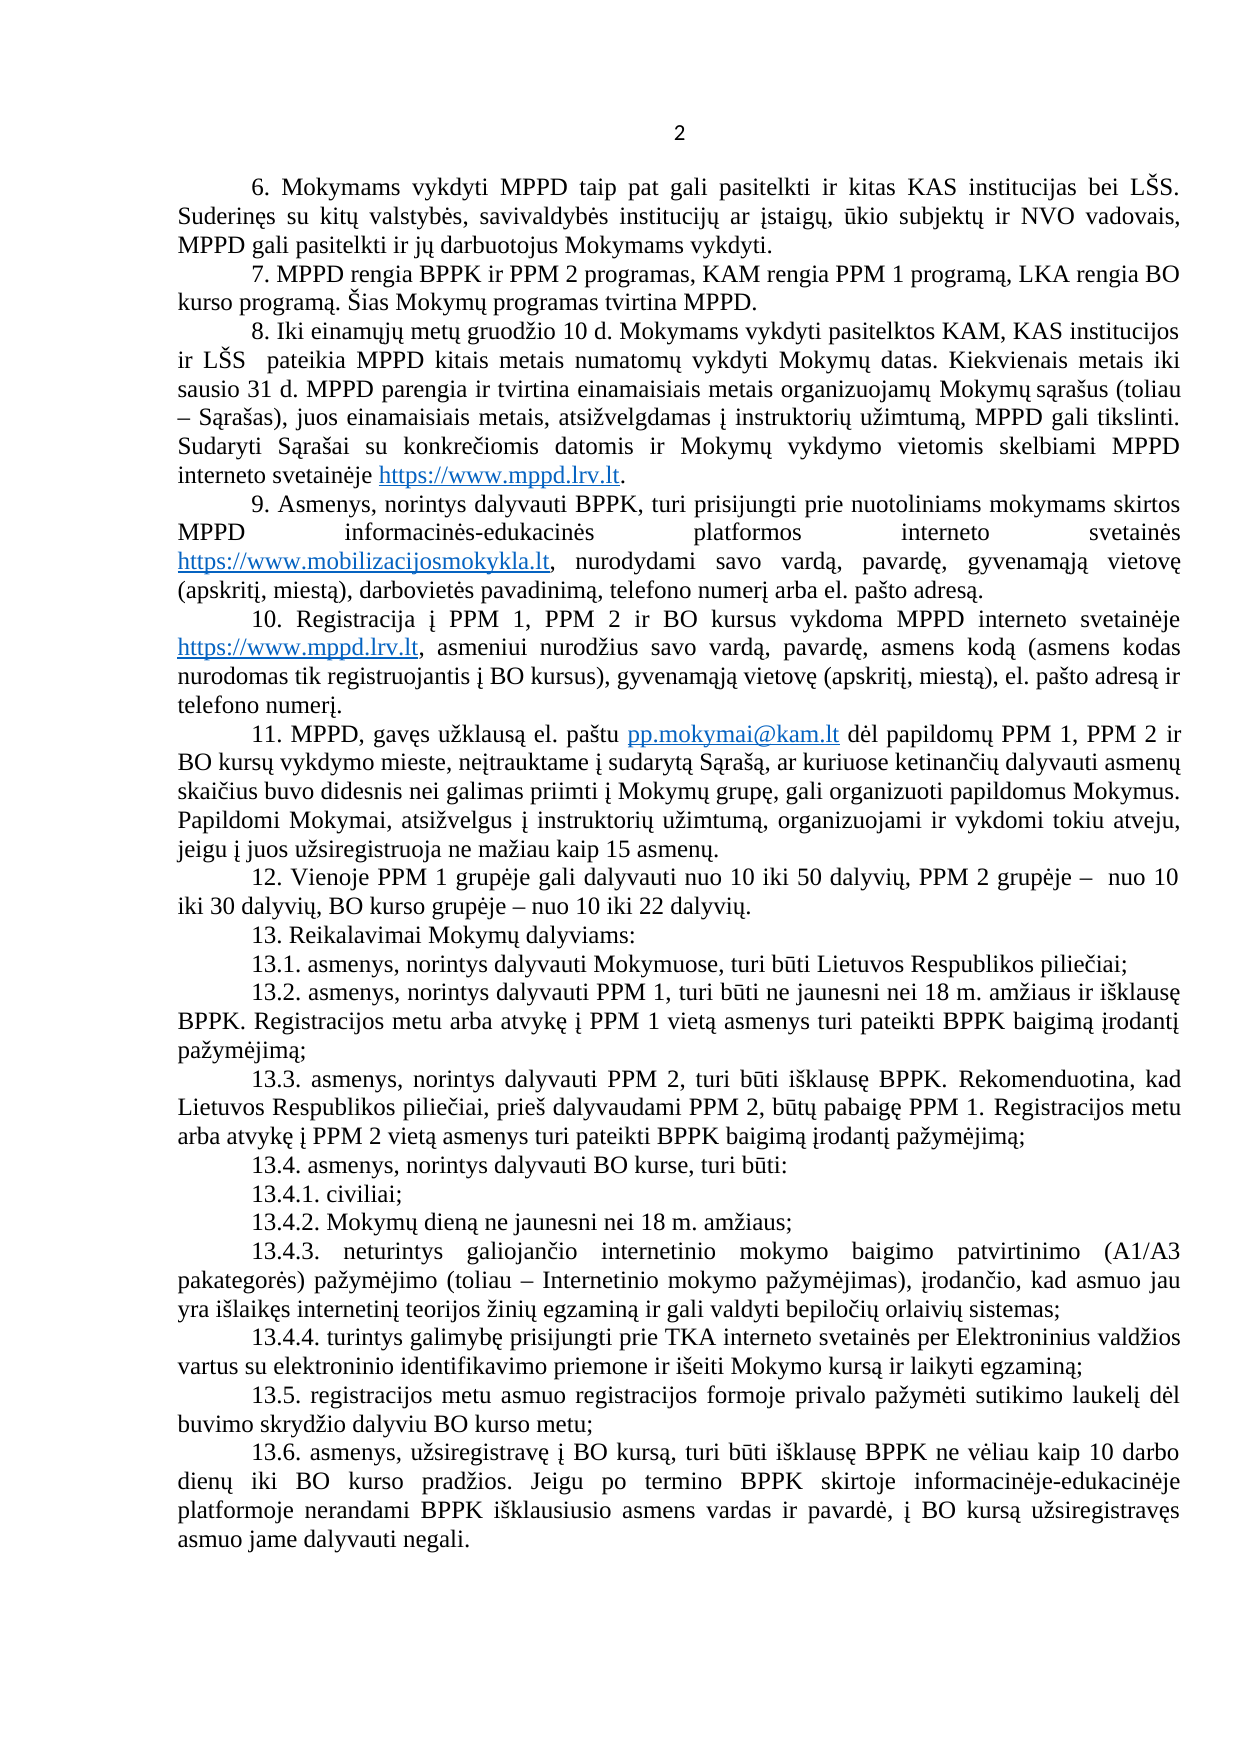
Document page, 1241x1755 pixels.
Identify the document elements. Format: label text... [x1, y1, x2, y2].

text 13.1. asmenys, norintys dalyvauti Mokymuose, turi būti Lietuvos Respublikos piliečiai; [177, 949, 1181, 977]
text 11. MPPD, gavęs užklausą el. paštu pp.mokymai@kam.lt dėl papildomų PPM 1, PPM 2 ir BO kursų vykdymo mieste, neįtrauktame į sudarytą Sąrašą, ar kuriuose ketinančių dalyvauti asmenų skaičius buvo didesnis nei galimas priimti į Mokymų grupę, gali organizuoti papildomus Mokymus. Papildomi Mokymai, atsižvelgus į instruktorių užimtumą, organizuojami ir vykdomi tokiu atveju, jeigu į juos užsiregistruoja ne mažiau kaip 15 asmenų. [177, 719, 1181, 862]
text 13.3. asmenys, norintys dalyvauti PPM 2, turi būti išklausę BPPK. Rekomenduotina, kad Lietuvos Respublikos piliečiai, prieš dalyvaudami PPM 2, būtų pabaigę PPM 1. Registracijos metu arba atvykę į PPM 2 vietą asmenys turi pateikti BPPK baigimą įrodantį pažymėjimą; [177, 1064, 1181, 1150]
text 13.4.1. civiliai; [177, 1179, 1181, 1207]
text 13.5. registracijos metu asmuo registracijos formoje privalo pažymėti sutikimo laukelį dėl buvimo skrydžio dalyviu BO kurso metu; [177, 1380, 1181, 1437]
text 12. Vienoje PPM 1 grupėje gali dalyvauti nuo 10 iki 50 dalyvių, PPM 2 grupėje – nuo 10 iki 30 dalyvių, BO kurso grupėje – nuo 10 iki 22 dalyvių. [177, 862, 1181, 920]
text 13.4.2. Mokymų dieną ne jaunesni nei 18 m. amžiaus; [177, 1207, 1181, 1236]
text 13.4.4. turintys galimybę prisijungti prie TKA interneto svetainės per Elektroninius valdžios vartus su elektroninio identifikavimo priemone ir išeiti Mokymo kursą ir laikyti egzaminą; [177, 1322, 1181, 1380]
text 13.2. asmenys, norintys dalyvauti PPM 1, turi būti ne jaunesni nei 18 m. amžiaus ir išklausę BPPK. Registracijos metu arba atvykę į PPM 1 vietą asmenys turi pateikti BPPK baigimą įrodantį pažymėjimą; [177, 977, 1181, 1064]
text 10. Registracija į PPM 1, PPM 2 ir BO kursus vykdoma MPPD interneto svetainėje https://www.mppd.lrv.lt, asmeniui nurodžius savo vardą, pavardę, asmens kodą (asmens kodas nurodomas tik registruojantis į BO kursus), gyvenamąją vietovę (apskritį, miestą), el. pašto adresą ir telefono numerį. [177, 604, 1181, 719]
text 13.4. asmenys, norintys dalyvauti BO kurse, turi būti: [177, 1150, 1181, 1179]
text 6. Mokymams vykdyti MPPD taip pat gali pasitelkti ir kitas KAS institucijas bei LŠS. Suderinęs su kitų valstybės, savivaldybės institucijų ar įstaigų, ūkio subjektų ir NVO vadovais, MPPD gali pasitelkti ir jų darbuotojus Mokymams vykdyti. [177, 172, 1181, 259]
text 13. Reikalavimai Mokymų dalyviams: [177, 920, 1181, 949]
text 9. Asmenys, norintys dalyvauti BPPK, turi prisijungti prie nuotoliniams mokymams skirtos MPPD informacinės-edukacinės platformos interneto svetainės https://www.mobilizacijosmokykla.lt, nurodydami savo vardą, pavardę, gyvenamąją vietovę (apskritį, miestą), darbovietės pavadinimą, telefono numerį arba el. pašto adresą. [177, 489, 1181, 604]
text 13.6. asmenys, užsiregistravę į BO kursą, turi būti išklausę BPPK ne vėliau kaip 10 darbo dienų iki BO kurso pradžios. Jeigu po termino BPPK skirtoje informacinėje-edukacinėje platformoje nerandami BPPK išklausiusio asmens vardas ir pavardė, į BO kursą užsiregistravęs asmuo jame dalyvauti negali. [177, 1437, 1181, 1552]
text 7. MPPD rengia BPPK ir PPM 2 programas, KAM rengia PPM 1 programą, LKA rengia BO kurso programą. Šias Mokymų programas tvirtina MPPD. [177, 259, 1181, 316]
text 8. Iki einamųjų metų gruodžio 10 d. Mokymams vykdyti pasitelktos KAM, KAS institucijos ir LŠS pateikia MPPD kitais metais numatomų vykdyti Mokymų datas. Kiekvienais metais iki sausio 31 d. MPPD parengia ir tvirtina einamaisiais metais organizuojamų Mokymų sąrašus (toliau – Sąrašas), juos einamaisiais metais, atsižvelgdamas į instruktorių užimtumą, MPPD gali tikslinti. Sudaryti Sąrašai su konkrečiomis datomis ir Mokymų vykdymo vietomis skelbiami MPPD interneto svetainėje https://www.mppd.lrv.lt. [177, 316, 1181, 489]
text 13.4.3. neturintys galiojančio internetinio mokymo baigimo patvirtinimo (A1/A3 pakategorės) pažymėjimo (toliau – Internetinio mokymo pažymėjimas), įrodančio, kad asmuo jau yra išlaikęs internetinį teorijos žinių egzaminą ir gali valdyti bepiločių orlaivių sistemas; [177, 1236, 1181, 1322]
